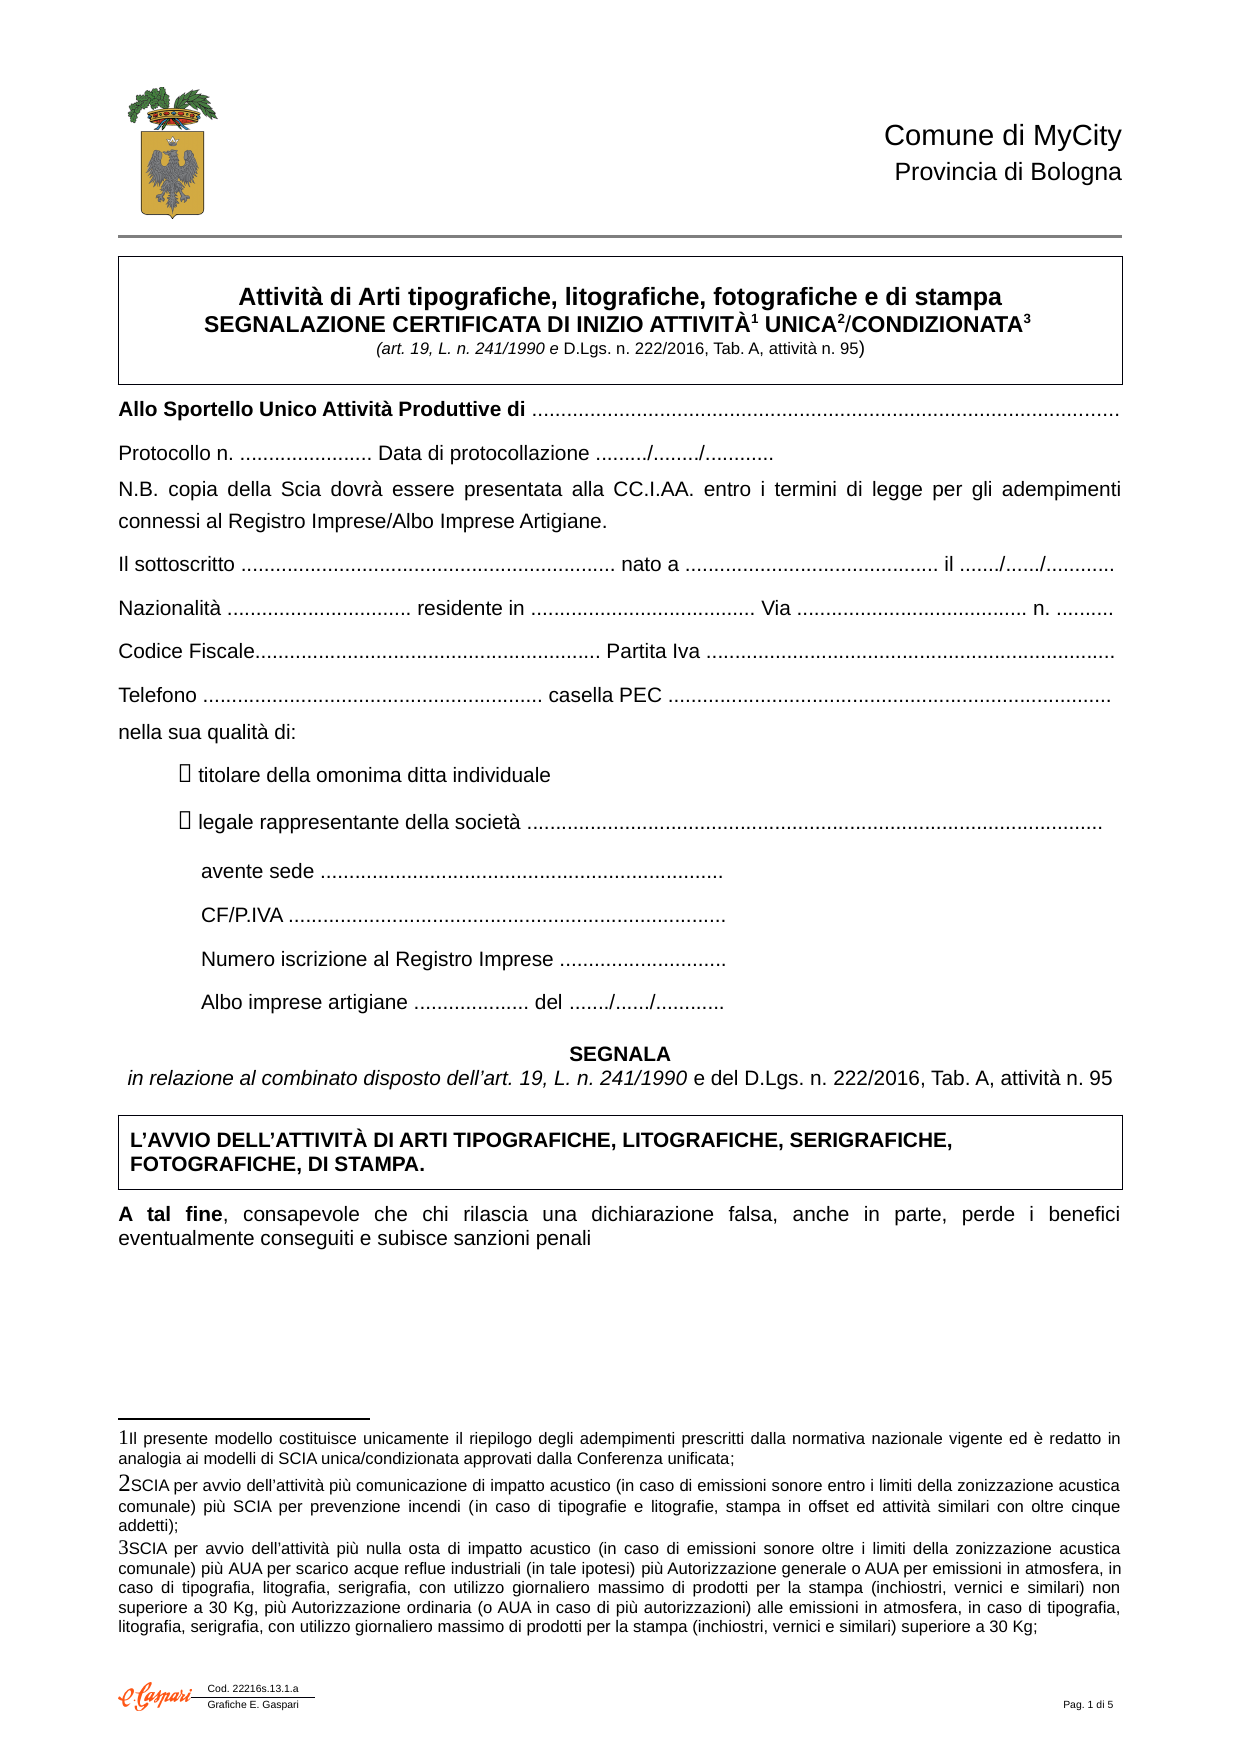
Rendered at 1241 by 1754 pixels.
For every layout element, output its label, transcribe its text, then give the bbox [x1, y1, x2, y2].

picture [118, 1682, 192, 1711]
text Comune di MyCity [118, 118, 1122, 152]
table_header Attività di Arti tipografiche, litografiche, fotografiche e di stampa SEGNALAZIONE CERTIFICATA DI INIZIO ATTIVITÀ UNICA/CONDIZIONATA (art. 19, L. n. 241/1990 e D.Lgs. n. 222/2016, Tab. A, attività n. 95) [119, 257, 1122, 384]
text in relazione al combinato disposto dell’art. 19, L. n. 241/1990 e del D.Lgs. n. 222/2016, Tab. A, attività n. 95 [118, 1066, 1122, 1089]
text Nazionalità ................................ residente in ....................................... Via ........................................ n. .......... [118, 596, 1122, 620]
picture [122, 152, 224, 157]
text Numero iscrizione al Registro Imprese ............................. [201, 947, 1122, 971]
text avente sede ...................................................................... [201, 859, 1122, 883]
text SEGNALA [118, 1042, 1122, 1066]
text A tal fine, consapevole che chi rilascia una dichiarazione falsa, anche in parte, perde i benefici eventualmente conseguiti e subisce sanzioni penali [118, 1202, 1122, 1250]
text nella sua qualità di: [118, 719, 1122, 743]
text Telefono ........................................................... casella PEC ............................................................................. [118, 683, 1122, 707]
text Provincia di Bologna [118, 157, 1122, 185]
picture [122, 185, 224, 219]
text Il sottoscritto ................................................................. nato a ............................................ il ......./....../............ [118, 552, 1122, 576]
text  legale rappresentante della società .................................................................................................... [177, 802, 1122, 837]
picture [122, 87, 224, 118]
text N.B. copia della Scia dovrà essere presentata alla CC.I.AA. entro i termini di legge per gli adempimenti connessi al Registro Imprese/Albo Imprese Artigiane. [118, 477, 1122, 532]
text  titolare della omonima ditta individuale [177, 756, 1122, 790]
text Protocollo n. ....................... Data di protocollazione ........./......../............ [118, 441, 1122, 465]
text Albo imprese artigiane .................... del ......./....../............ [201, 990, 1122, 1014]
text Codice Fiscale............................................................ Partita Iva ....................................................................... [118, 639, 1122, 663]
text CF/P.IVA ............................................................................ [201, 903, 1122, 927]
text Allo Sportello Unico Attività Produttive di [118, 397, 1122, 421]
table_header L’AVVIO DELL’ATTIVITÀ DI ARTI TIPOGRAFICHE, LITOGRAFICHE, SERIGRAFICHE, FOTOGRAFICHE, DI STAMPA. [119, 1116, 1122, 1188]
